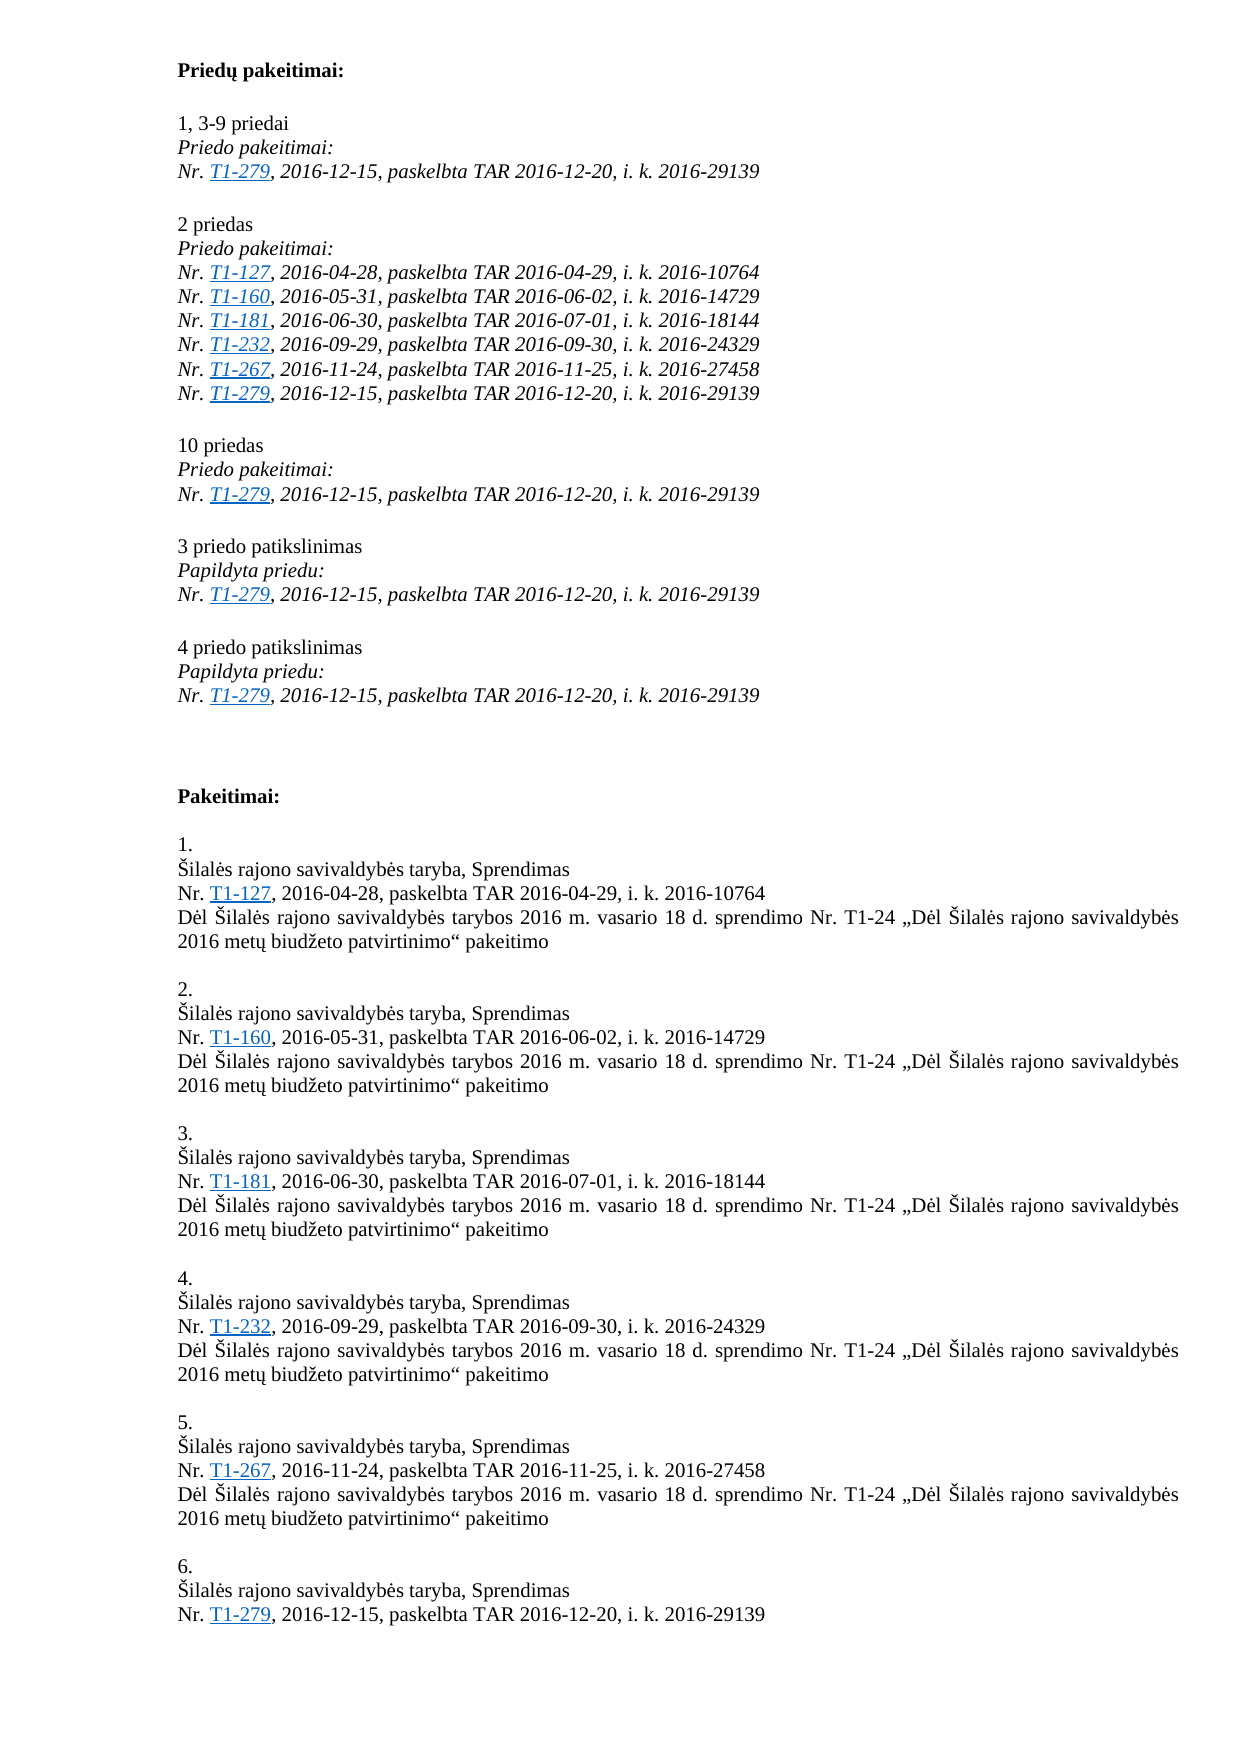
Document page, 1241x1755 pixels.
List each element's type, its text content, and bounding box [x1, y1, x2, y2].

text Priedo pakeitimai: [177, 236, 1181, 260]
text Šilalės rajono savivaldybės taryba, Sprendimas [177, 1001, 1181, 1025]
text Nr. T1-279, 2016-12-15, paskelbta TAR 2016-12-20, i. k. 2016-29139 [177, 159, 1181, 183]
text Nr. T1-160, 2016-05-31, paskelbta TAR 2016-06-02, i. k. 2016-14729 [177, 284, 1181, 308]
text Papildyta priedu: [177, 558, 1181, 582]
text Priedo pakeitimai: [177, 135, 1181, 159]
text 4. [177, 1266, 1181, 1289]
text Šilalės rajono savivaldybės taryba, Sprendimas [177, 1145, 1181, 1169]
text 10 priedas [177, 433, 1181, 457]
text Pakeitimai: [177, 784, 1181, 808]
text Nr. T1-267, 2016-11-24, paskelbta TAR 2016-11-25, i. k. 2016-27458 [177, 356, 1181, 381]
text 6. [177, 1554, 1181, 1578]
text Priedų pakeitimai: [177, 58, 1181, 82]
text Dėl Šilalės rajono savivaldybės tarybos 2016 m. vasario 18 d. sprendimo Nr. T1-24 „Dėl Šilalės rajono savivaldybės 2016 metų biudžeto patvirtinimo“ pakeitimo [177, 904, 1181, 953]
text Šilalės rajono savivaldybės taryba, Sprendimas [177, 856, 1181, 881]
text 2. [177, 977, 1181, 1001]
text Nr. T1-181, 2016-06-30, paskelbta TAR 2016-07-01, i. k. 2016-18144 [177, 308, 1181, 332]
text 3. [177, 1121, 1181, 1145]
text Nr. T1-127, 2016-04-28, paskelbta TAR 2016-04-29, i. k. 2016-10764 [177, 881, 1181, 904]
text Nr. T1-127, 2016-04-28, paskelbta TAR 2016-04-29, i. k. 2016-10764 [177, 260, 1181, 284]
text Dėl Šilalės rajono savivaldybės tarybos 2016 m. vasario 18 d. sprendimo Nr. T1-24 „Dėl Šilalės rajono savivaldybės 2016 metų biudžeto patvirtinimo“ pakeitimo [177, 1338, 1181, 1386]
text 1, 3-9 priedai [177, 111, 1181, 135]
text Nr. T1-279, 2016-12-15, paskelbta TAR 2016-12-20, i. k. 2016-29139 [177, 381, 1181, 404]
text Nr. T1-160, 2016-05-31, paskelbta TAR 2016-06-02, i. k. 2016-14729 [177, 1025, 1181, 1049]
text Papildyta priedu: [177, 659, 1181, 683]
text Dėl Šilalės rajono savivaldybės tarybos 2016 m. vasario 18 d. sprendimo Nr. T1-24 „Dėl Šilalės rajono savivaldybės 2016 metų biudžeto patvirtinimo“ pakeitimo [177, 1049, 1181, 1097]
text Nr. T1-232, 2016-09-29, paskelbta TAR 2016-09-30, i. k. 2016-24329 [177, 332, 1181, 356]
text Nr. T1-267, 2016-11-24, paskelbta TAR 2016-11-25, i. k. 2016-27458 [177, 1458, 1181, 1482]
text Nr. T1-279, 2016-12-15, paskelbta TAR 2016-12-20, i. k. 2016-29139 [177, 683, 1181, 707]
text Šilalės rajono savivaldybės taryba, Sprendimas [177, 1289, 1181, 1314]
text 5. [177, 1410, 1181, 1434]
text Dėl Šilalės rajono savivaldybės tarybos 2016 m. vasario 18 d. sprendimo Nr. T1-24 „Dėl Šilalės rajono savivaldybės 2016 metų biudžeto patvirtinimo“ pakeitimo [177, 1193, 1181, 1241]
text Nr. T1-279, 2016-12-15, paskelbta TAR 2016-12-20, i. k. 2016-29139 [177, 582, 1181, 606]
text Dėl Šilalės rajono savivaldybės tarybos 2016 m. vasario 18 d. sprendimo Nr. T1-24 „Dėl Šilalės rajono savivaldybės 2016 metų biudžeto patvirtinimo“ pakeitimo [177, 1482, 1181, 1530]
text 1. [177, 832, 1181, 856]
text Nr. T1-279, 2016-12-15, paskelbta TAR 2016-12-20, i. k. 2016-29139 [177, 481, 1181, 506]
text Šilalės rajono savivaldybės taryba, Sprendimas [177, 1578, 1181, 1602]
text Šilalės rajono savivaldybės taryba, Sprendimas [177, 1434, 1181, 1458]
text Nr. T1-232, 2016-09-29, paskelbta TAR 2016-09-30, i. k. 2016-24329 [177, 1314, 1181, 1338]
text 3 priedo patikslinimas [177, 534, 1181, 558]
text Priedo pakeitimai: [177, 457, 1181, 481]
text 4 priedo patikslinimas [177, 635, 1181, 659]
text 2 priedas [177, 212, 1181, 236]
text Nr. T1-181, 2016-06-30, paskelbta TAR 2016-07-01, i. k. 2016-18144 [177, 1169, 1181, 1193]
text Nr. T1-279, 2016-12-15, paskelbta TAR 2016-12-20, i. k. 2016-29139 [177, 1602, 1181, 1626]
